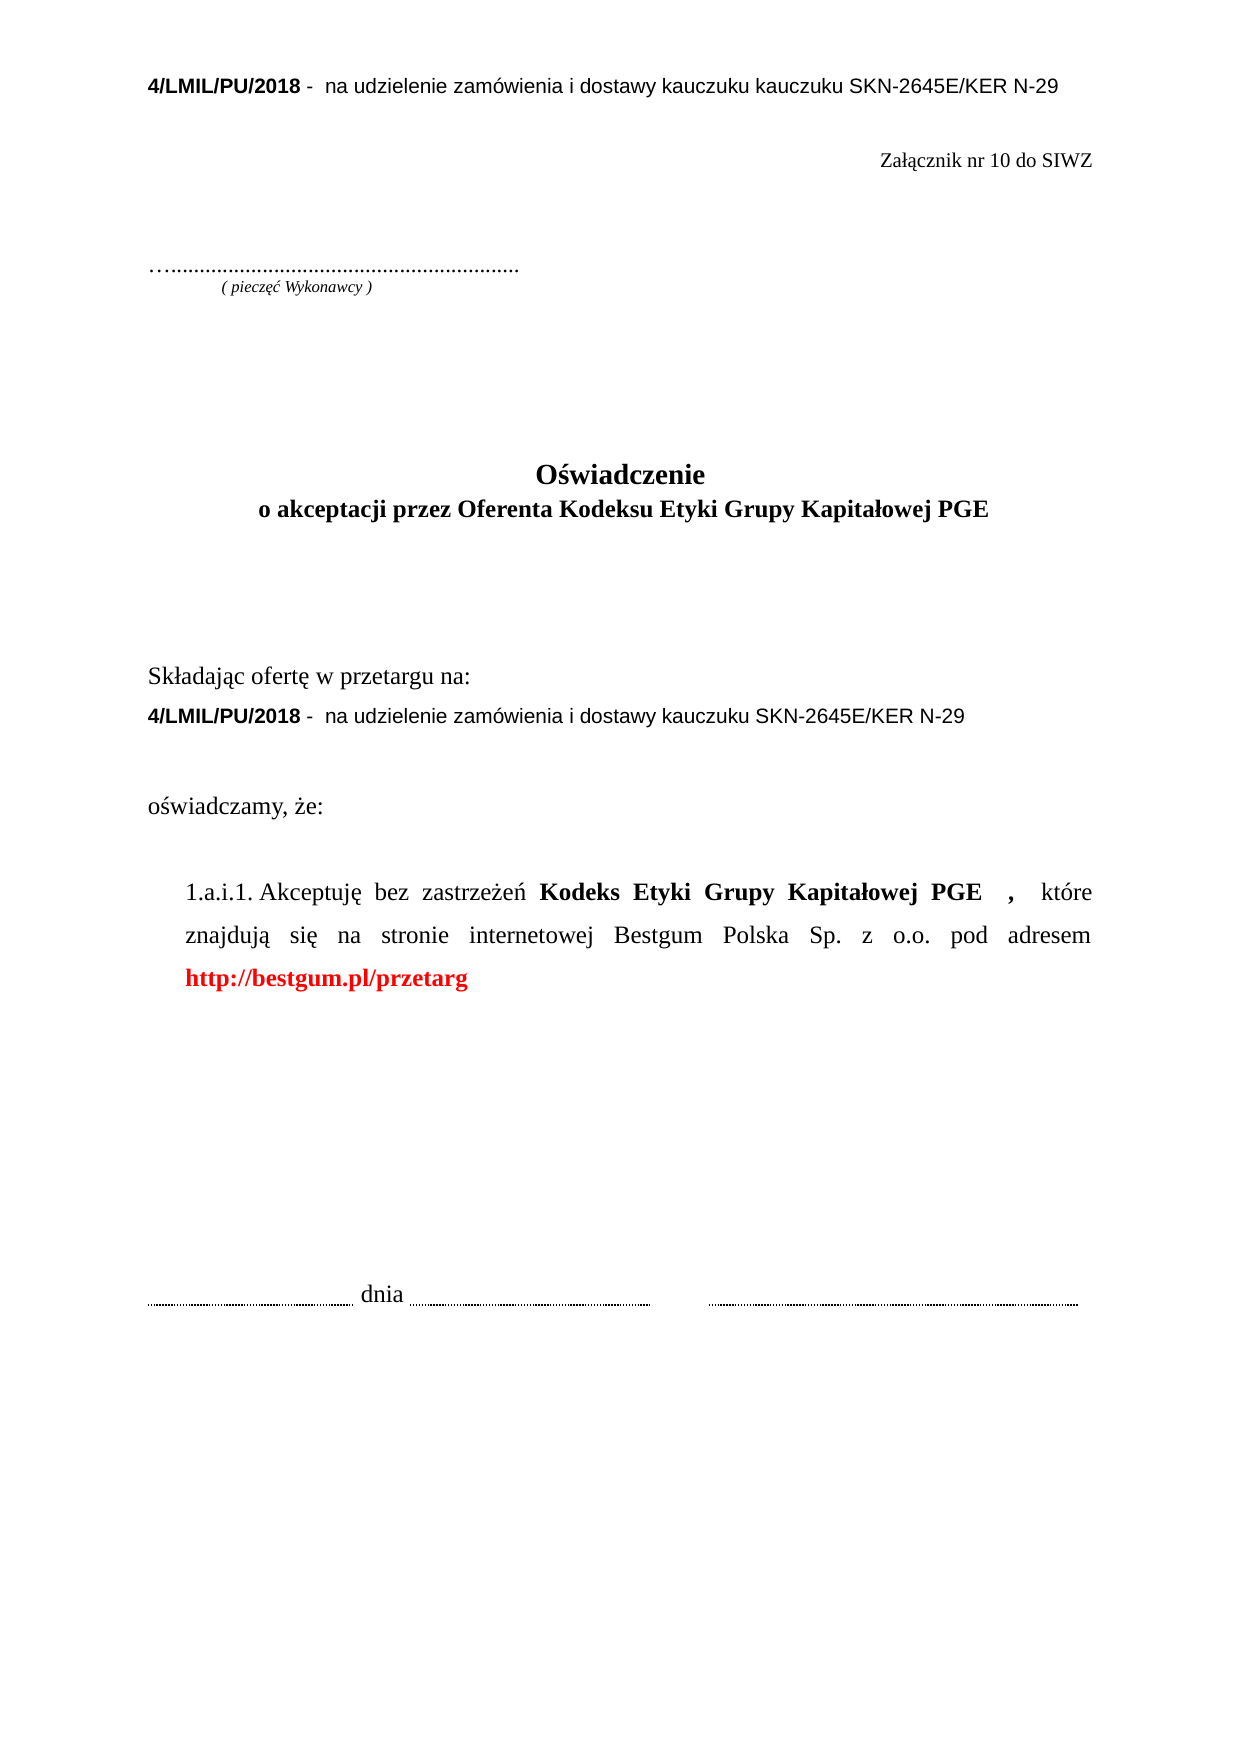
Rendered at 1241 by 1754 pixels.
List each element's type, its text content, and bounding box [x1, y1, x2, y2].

text Załącznik nr 10 do SIWZ [148, 148, 1093, 172]
text o akceptacji przez Oferenta Kodeksu Etyki Grupy Kapitałowej PGE [148, 490, 1093, 524]
text oświadczamy, że: [148, 791, 1093, 820]
text Oświadczenie [148, 457, 1093, 490]
text dnia [148, 1279, 1093, 1308]
list Akceptuję bez zastrzeżeń Kodeks Etyki Grupy Kapitałowej PGE , które znajdują się na stronie internetowej Bestgum Polska Sp. z o.o. pod adresem http://bestgum.pl/przetarg [185, 877, 1093, 992]
text Składając ofertę w przetargu na: [148, 661, 1093, 690]
text …............................................................. [148, 251, 1093, 277]
text ( pieczęć Wykonawcy ) [148, 277, 1093, 296]
text 4/LMIL/PU/2018 - na udzielenie zamówienia i dostawy kauczuku SKN-2645E/KER N-29 [148, 704, 1091, 728]
